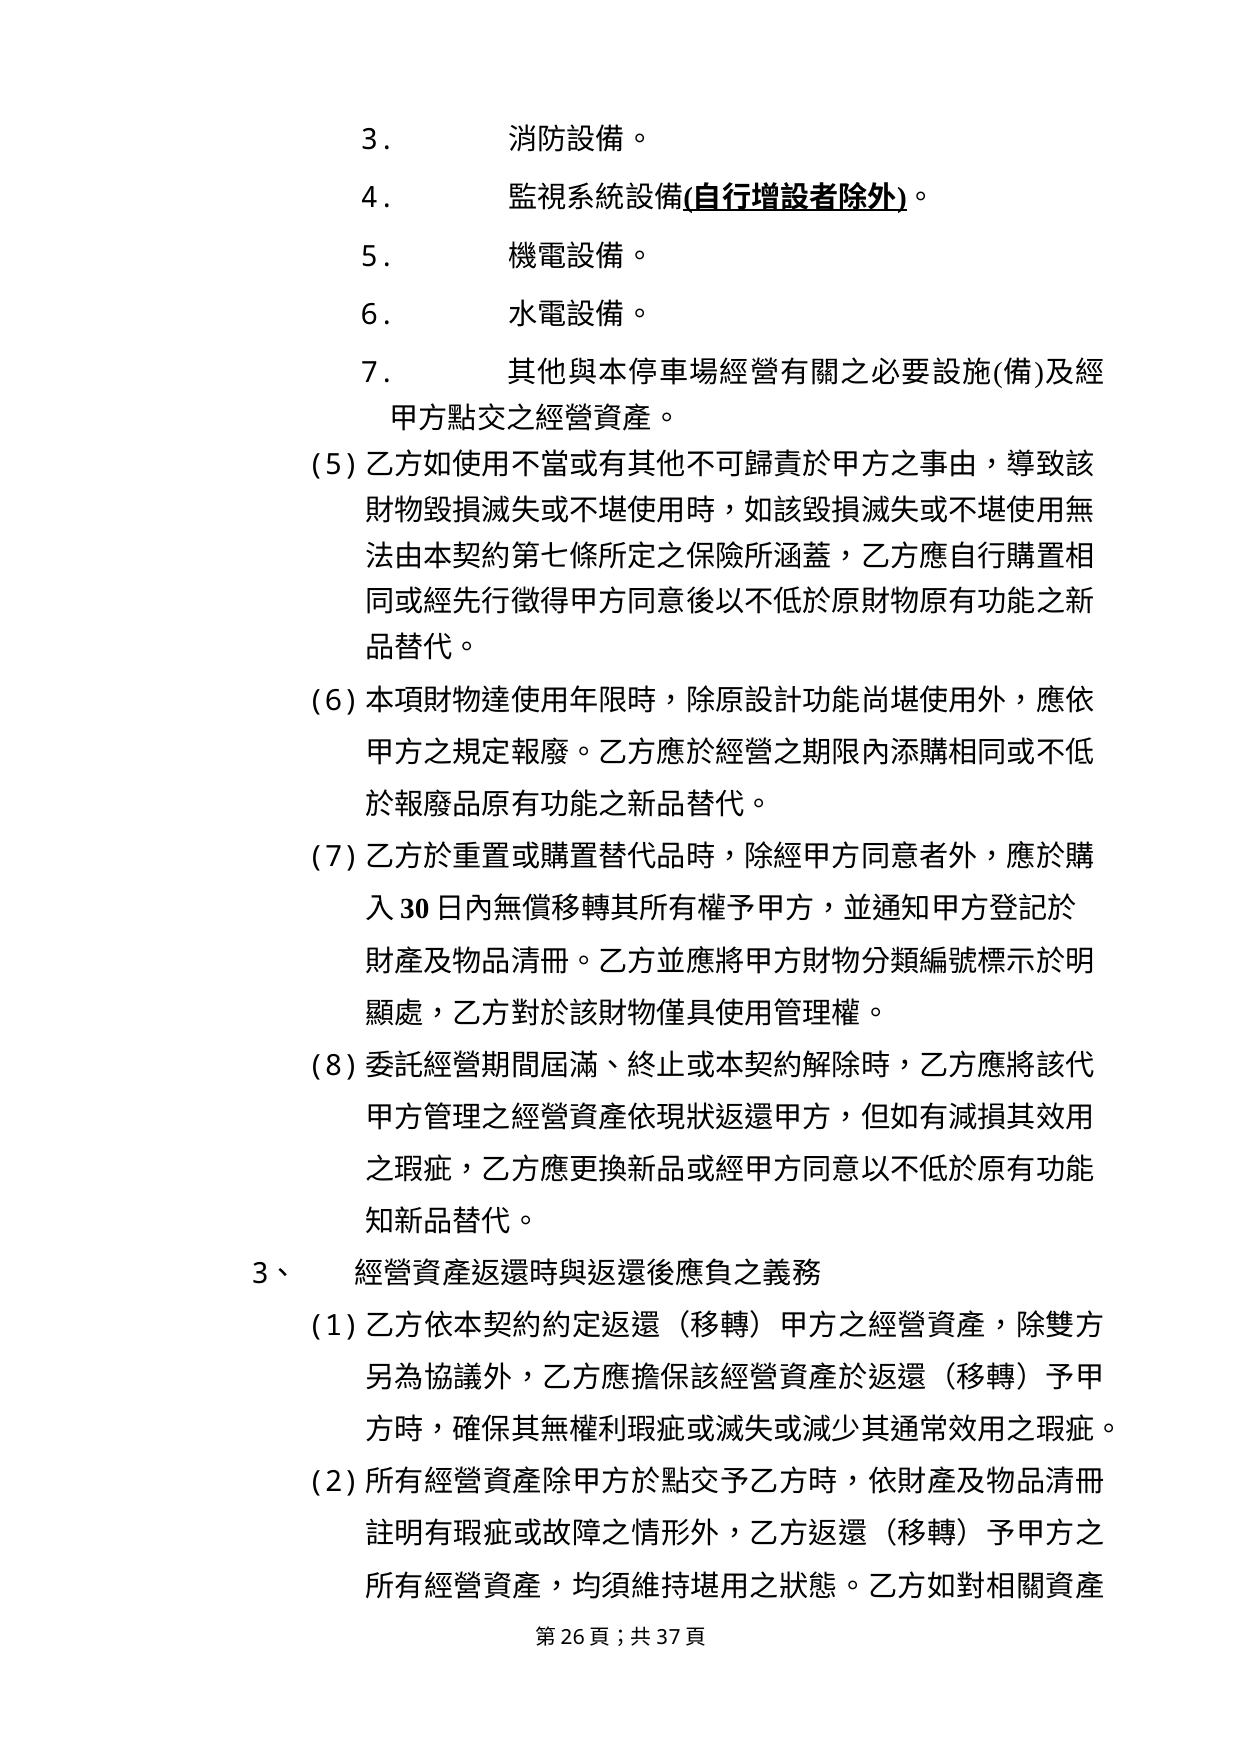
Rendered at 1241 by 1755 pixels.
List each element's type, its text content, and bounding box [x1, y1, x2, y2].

list 所有經營資產除甲方於點交予乙方時，依財產及物品清冊註明有瑕疵或故障之情形外，乙方返還（移轉）予甲方之所有經營資產，均須維持堪用之狀態。乙方如對相關資產 [307, 1448, 1104, 1604]
list 乙方如使用不當或有其他不可歸責於甲方之事由，導致該財物毀損滅失或不堪使用時，如該毀損滅失或不堪使用無法由本契約第七條所定之保險所涵蓋，乙方應自行購置相同或經先行徵得甲方同意後以不低於原財物原有功能之新品替代。 [307, 438, 1104, 667]
list 水電設備。 [360, 288, 1104, 333]
list 其他與本停車場經營有關之必要設施(備)及經甲方點交之經營資產。 [360, 346, 1104, 438]
list 經營資產返還時與返還後應負之義務 [236, 1240, 1104, 1292]
list 監視系統設備(自行增設者除外)。 [360, 171, 1104, 217]
list 乙方依本契約約定返還（移轉）甲方之經營資產，除雙方另為協議外，乙方應擔保該經營資產於返還（移轉）予甲方時，確保其無權利瑕疵或滅失或減少其通常效用之瑕疵。 [307, 1292, 1104, 1448]
list 消防設備。 [360, 113, 1104, 158]
list 乙方於重置或購置替代品時，除經甲方同意者外，應於購入30日內無償移轉其所有權予甲方，並通知甲方登記於財產及物品清冊。乙方並應將甲方財物分類編號標示於明顯處，乙方對於該財物僅具使用管理權。 [307, 823, 1104, 1031]
list 機電設備。 [360, 229, 1104, 275]
list 本項財物達使用年限時，除原設計功能尚堪使用外，應依甲方之規定報廢。乙方應於經營之期限內添購相同或不低於報廢品原有功能之新品替代。 [307, 667, 1104, 823]
list 委託經營期間屆滿、終止或本契約解除時，乙方應將該代甲方管理之經營資產依現狀返還甲方，但如有減損其效用之瑕疵，乙方應更換新品或經甲方同意以不低於原有功能知新品替代。 [307, 1031, 1104, 1240]
